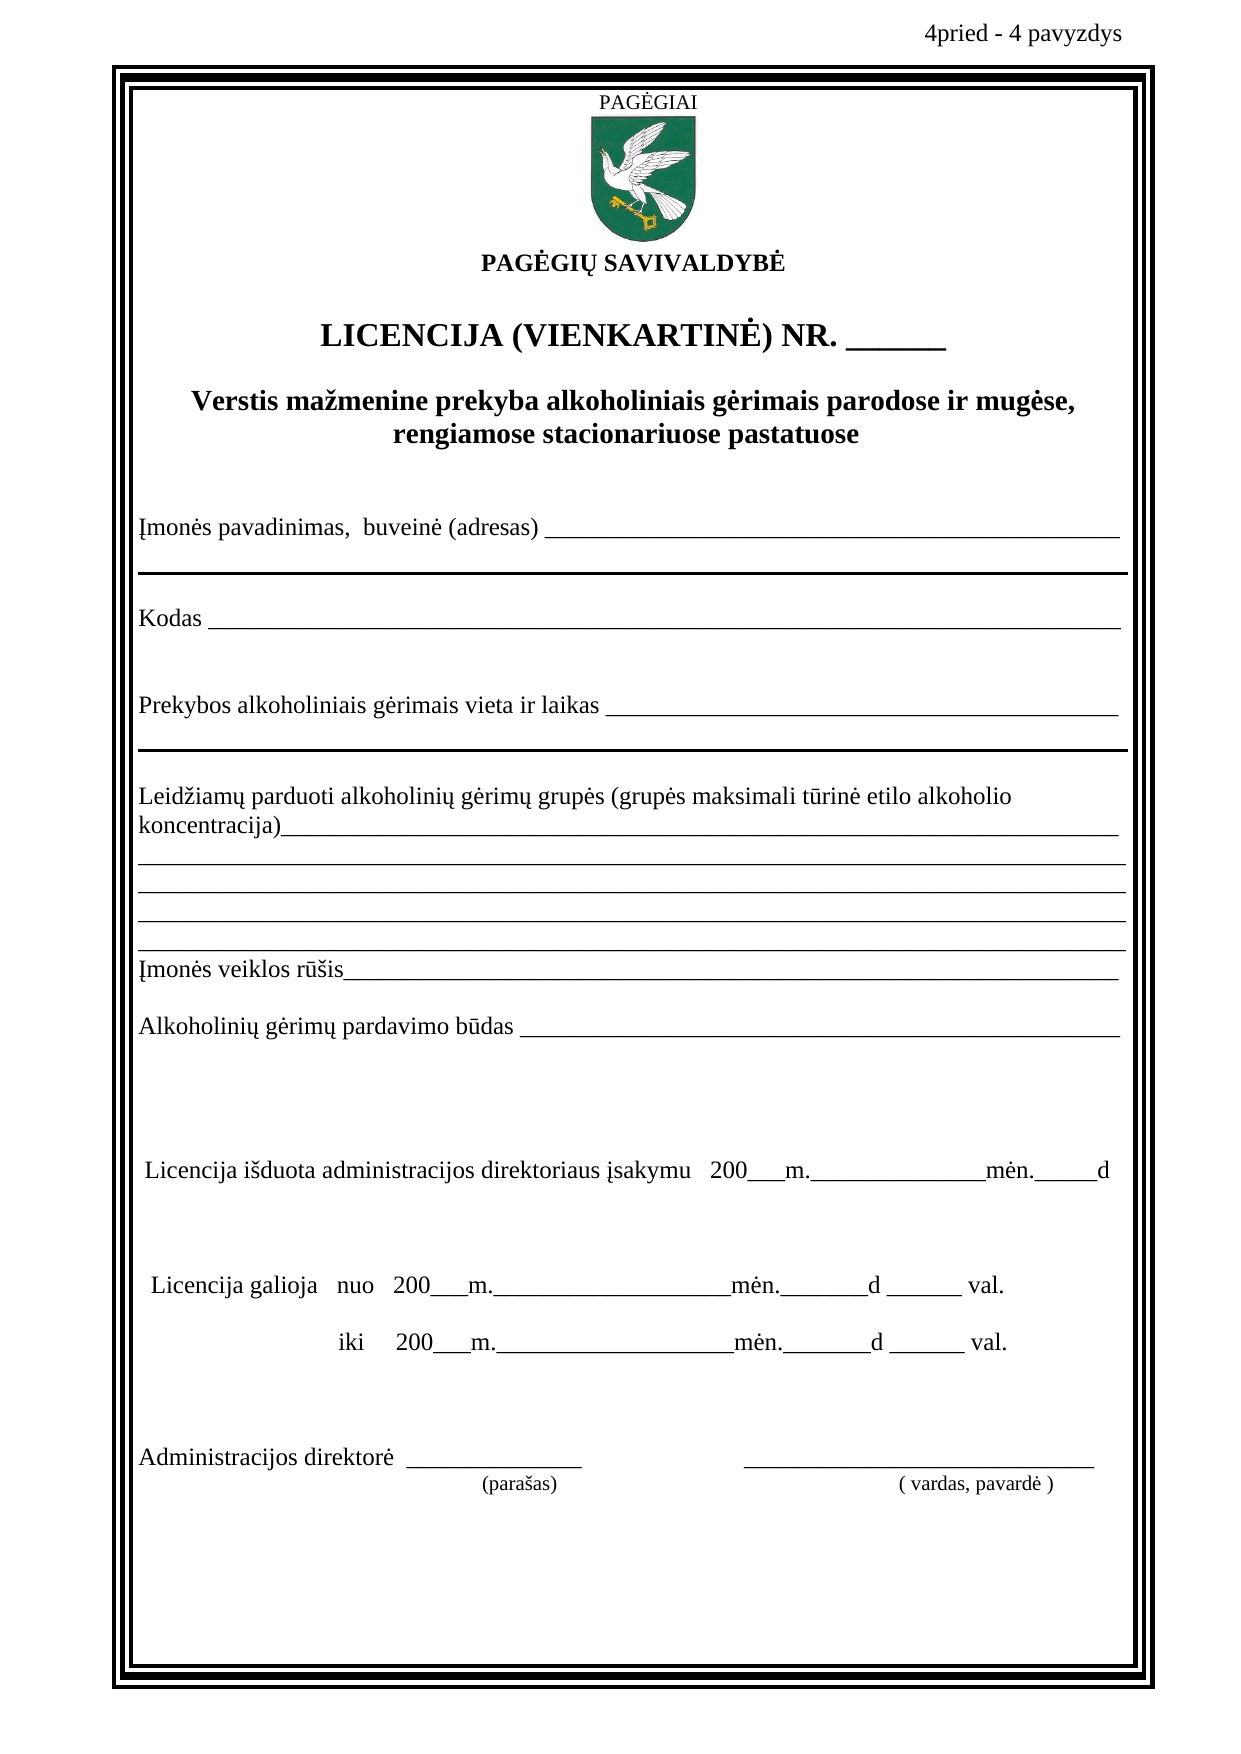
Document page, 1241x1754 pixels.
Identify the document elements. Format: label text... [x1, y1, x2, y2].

table_header [125, 82, 1142, 1672]
table_header [118, 69, 1148, 1676]
table_header PAGĖGIAI PAGĖGIŲ SAVIVALDYBė LICENCIJA (vienkartinė) Nr. ______ Verstis mažmenine prekyba alkoholiniais gėrimais parodose ir mugėse, rengiamose stacionariuose pastatuose Įmonės pavadinimas, buveinė (adresas) ______________________________________________ Kodas _________________________________________________________________________ Prekybos alkoholiniais gėrimais vieta ir laikas _________________________________________ Leidžiamų parduoti alkoholinių gėrimų grupės (grupės maksimali tūrinė etilo alkoholio koncentracija)_______________________________________________________________________________________________________________________________________________________________________________________________________________________________________________________________________________________________________________________________________________________________________________________________ Įmonės veiklos rūšis______________________________________________________________ Alkoholinių gėrimų pardavimo būdas ________________________________________________ Licencija išduota administracijos direktoriaus įsakymu 200___m.______________mėn._____d Licencija galioja nuo 200___m.___________________mėn._______d ______ val. iki 200___m.___________________mėn._______d ______ val. Administracijos direktorė ______________ ____________________________ (parašas) ( vardas, pavardė ) PAGĖGIAI PAGĖGIŲ SAVIVALDYBė LICENCIJA (vienkartinė) Nr. ___ Verstis mažmenine prekyba natūralios fermentacijos alkoholiniais gėrimais, kurių etilo alkoholio koncentracija neviršija 13 procentų, parodose Įmonės pavadinimas, buveinė (adresas) ________________________________________ _____________________________________________________________ Kodas ________________________________________________________ Prekybos alkoholiniais gėrimais vieta ir laikas ______________________________ _______ ___________ ______________________________________________________________ Leidžiamų parduoti alkoholinių gėrimų grupės (grupės maksimali tūrinė etilo alkoholio koncentracija)_______________________________________________________________________________________________________________________________________________________________________________________________________________________________________________________________________________________________________________________________________________________________________________________________ Įmonės veiklos rūšis _____________________________________________________________ Alkoholinių gėrimų pardavimo būdas ______________________________________________ Licencija išduota administracijos direktoriaus įsakymu 200_m._ ___mėn. ____ d Licencija galioja nuo 200__m._____ ________mėn.___ __d __ val. iki 200__m._____ _______mėn.___ __d ___val. Administracijos direktorė ______________ _ ___________________ (parašas) ( vardas, pavardė ) PAGĖGIAI PAGĖGIŲ SAVIVALDYBė LICENCIJA (vienkartinė) Nr. ______ Verstis mažmenine prekyba alumi ir alaus mišiniais su nealkoholiniais gėrimais, kurių tūrinė etilo alkoholio koncentracija neviršija 13 procentų, natūralios fermentacijos sidru, kurio tūrinė etilo alkoholio koncentracija neviršija 8,5 procento, parodose Įmonės pavadinimas, buveinė (adresas) ______________________________________________ Kodas _________________________________________________________________________ Prekybos alkoholiniais gėrimais vieta ir laikas _________________________________________ Leidžiamų parduoti alkoholinių gėrimų grupės (grupės maksimali tūrinė etilo alkoholio koncentracija)_______________________________________________________________________________________________________________________________________________________________________________________________________________________________________________________________________________________________________________________________________________________________________________________________ Įmonės veiklos rūšis______________________________________________________________ Alkoholinių gėrimų pardavimo būdas ________________________________________________ Licencija išduota administracijos direktoriaus įsakymu 200___m.______________mėn._____d Licencija galioja nuo 200___m.___________________mėn._______d ______ val. iki 200___m.___________________mėn._______d ______ val. Administracijos direktorė ______________ ____________________________ (parašas) ( vardas, pavardė ) PAGĖGIAI PAGĖGIŲ SAVIVALDYBė LICENCIJA Nr. ______ Verstis sezonine mažmenine prekyba alumi, alaus mišiniais su nealkoholiniais gėrimais, natūralios fermentacijos sidru, kurio tūrinė etilo alkoholio koncentracija neviršija 7,5 procento, kurortinio, poilsio ir turizmo sezonų laikotarpiu Įmonės pavadinimas, buveinė (adresas) ______________________________________________ Kodas _________________________________________________________________________ Prekybos alkoholiniais gėrimais vieta ir laikas _________________________________________ Leidžiamų parduoti alkoholinių gėrimų grupės (grupės maksimali tūrinė etilo alkoholio koncentracija) ___________________________________________________________________ _______________________________________________________________________________ Įmonės veiklos rūšis ______________________________________________________________ Alkoholinių gėrimų pardavimo būdas ________________________________________________ Sandėlio, kuriame laikomi ir iš kurio paskirstomi alkoholiniai gėrimai, adresas _______________ Transporto priemonės, kurioje įrengta autoparduotuvė, registracijos valstybinis numeris ________ Licencija išduota 200___m.______________mėn._____d Poilsio ir turizmo sezonų trukmė: nuo 200___m.______________mėn._____d iki 200___m.______________mėn._____d Administracijos direktorė ______________ ____________________________ (parašas) ( vardas, pavardė ) PAGĖGIAI PAGĖGIŲ SAVIVALDYBė LICENCIJA Nr. ______ Verstis mažmenine prekyba alkoholiniais gėrimais, kurių tūrinė etilo alkoholio koncentracija neviršija 22 procentų Įmonės pavadinimas, buveinė (adresas) ______________________________________________ Kodas _________________________________________________________________________ Prekybos alkoholiniais gėrimais vieta ir laikas _________________________________________ Leidžiamų parduoti alkoholinių gėrimų grupės (grupės maksimali tūrinė etilo alkoholio koncentracija) ___________________________________________________________________ _______________________________________________________________________________ Įmonės veiklos rūšis______________________________________________________________ Alkoholinių gėrimų pardavimo būdas ________________________________________________ Sandėlio, kuriame laikomi ir iš kurio paskirstomi alkoholiniai gėrimai, adresas _______________ Licencija išduota 200___m.______________mėn._____d Licencija išduodama neterminuotam laikui Administracijos direktorė ______________ ____________________________ (parašas) ( vardas, pavardė ) PAGĖGIAI PAGĖGIŲ SAVIVALDYBė LICENCIJA Nr. ______ Verstis sezonine mažmenine prekyba alkoholiniais gėrimais, kurių tūrinė etilo alkoholio koncentracija neviršija 22 procentų, kurortinio, poilsio ir turizmo sezonų laikotarpiu Įmonės pavadinimas, buveinė (adresas) ______________________________________________ Kodas _________________________________________________________________________ Prekybos alkoholiniais gėrimais vieta ir laikas _________________________________________ Leidžiamų parduoti alkoholinių gėrimų grupės (grupės maksimali tūrinė etilo alkoholio koncentracija) ___________________________________________________________________ _______________________________________________________________________________ Įmonės veiklos rūšis ______________________________________________________________ Alkoholinių gėrimų pardavimo būdas ________________________________________________ Sandėlio, kuriame laikomi ir iš kurio paskirstomi alkoholiniai gėrimai, adresas _______________ Licencija išduota 200___m.______________mėn._____d Poilsio ir turizmo sezonų trukmė: nuo 200___m.______________mėn._____d iki 200___m.______________mėn._____d Administracijos direktorė ______________ ____________________________ (parašas) ( vardas, pavardė ) PAGĖGIAI PAGĖGIŲ SAVIVALDYBė LICENCIJA Nr. ______ Verstis mažmenine prekyba alkoholiniais gėrimais Įmonės pavadinimas, buveinė (adresas) ______________________________________________ Kodas _________________________________________________________________________ Prekybos alkoholiniais gėrimais vieta ir laikas _________________________________________ Leidžiamų parduoti alkoholinių gėrimų grupės (grupės maksimali tūrinė etilo alkoholio koncentracija) ___________________________________________________________________ ______________________________________________________________________________________________________________________________________________________________ Įmonės veiklos rūšis______________________________________________________________ Alkoholinių gėrimų pardavimo būdas ________________________________________________ Sandėlio, kuriame laikomi ir iš kurio paskirstomi alkoholiniai gėrimai, adresas _______________ Licencija išduota 200___m.______________mėn._____d Licencija išduodama neterminuotam laikui Administracijos direktorė ______________ ____________________________ (parašas) ( vardas, pavardė ) PAGĖGIAI PAGĖGIŲ SAVIVALDYBė LICENCIJA Nr. ______ Verstis mažmenine prekyba alumi, alaus mišiniais su nealkoholiniais gėrimais, natūralios fermentacijos sidru, kurio tūrinė etilo alkoholio koncentracija neviršija 8,5 procento Įmonės pavadinimas, buveinė (adresas) ______________________________________________ Kodas _________________________________________________________________________ Prekybos alkoholiniais gėrimais vieta ir laikas _________________________________________ Leidžiamų parduoti alkoholinių gėrimų grupės (grupės maksimali tūrinė etilo alkoholio koncentracija) __________________________________________________________________ _______________________________________________________________________________ _______________________________________________________________________________ Įmonės veiklos rūšis ______________________________________________________________ Alkoholinių gėrimų pardavimo būdas ________________________________________________ Sandėlio, kuriame laikomi ir iš kurio paskirstomi alkoholiniai gėrimai, adresas _______________ Transporto priemonės, kurioje įrengta autoparduotuvė, registracijos valstybinis numeris ________ Licencija išduota 200___m.______________mėn._____d Licencija išduodama neterminuotam laikui Administracijos direktorė ______________ ____________________________ (parašas) ( vardas, pavardė ) PAGĖGIAI PAGĖGIŲ SAVIVALDYBĖ LICENCIJA Nr.____ Verstis mažmenine prekyba alumi, alaus mišiniais su nealkoholiniais gėrimais, natūralios fermentacijos sidru, kurių etilo alkoholio koncentracija neviršija 7,5 procento Įmonės pavadinimas, buveinė (adresas) ______________________________________________ Kodas _________________________________________________________________________ Prekybos alkoholiniais gėrimais vieta ir laikas _________________________________________ Leidžiamų parduoti alkoholinių gėrimų grupės (grupės maksimali tūrinė etilo alkoholio koncentracija) ___________________________________________________________________ _______________________________________________________________________________ _______________________________________________________________________________ ______________________________________________________________________________________________________________________________________________________________ Įmonės veiklos rūšis ______________________________________________________________ Alkoholinių gėrimų pardavimo būdas ________________________________________________ Sandėlio, kuriame laikomi ir iš kurio paskirstomi alkoholiniai gėrimai, adresas _______________ ______________________________________________________________________________ Licencija išduota 200___m.______________mėn._____d Licencija išduodama neterminuotam laikui Administracijos direktorė ______________ ____________________________ (parašas) ( vardas, pavardė ) PAGĖGIAI PAGĖGIŲ SAVIVALDYBĖ LICENCIJA ( VIENKARTINĖ ) Nr.____ Verstis mažmenine prekyba alumi, alaus mišiniais su nealkoholiniais gėrimais ir natūralios fermentacijos sidru, kurių tūrinė etilo alkoholio koncentracija neviršija 7,5 procento, masiniuose renginiuose ir mugėse Įmonės pavadinimas, buveinė (adresas) ______________________________________________ Kodas _________________________________________________________________________ Prekybos alkoholiniais gėrimais vieta ir laikas _________________________________________ Leidžiamų parduoti alkoholinių gėrimų grupės (grupės maksimali tūrinė etilo alkoholio koncentracija) ___________________________________________________________________ _______________________________________________________________________________ _______________________________________________________________________________ ______________________________________________________________________________________________________________________________________________________________ Įmonės veiklos rūšis ______________________________________________________________ Alkoholinių gėrimų pardavimo būdas ________________________________________________ Sandėlio, kuriame laikomi ir iš kurio paskirstomi alkoholiniai gėrimai, adresas _______________ ______________________________________________________________________________ Licencija išduota 200___m.______________mėn._____d Licencija galioja nuo 200___m.___________________mėn._______d ______ val. iki 200___m.___________________mėn._______d ______ val. Administracijos direktorė ______________ ____________________________ (parašas) ( vardas, pavardė ) [127, 82, 1139, 1664]
table_header PAGĖGIAI PAGĖGIŲ SAVIVALDYBė LICENCIJA (vienkartinė) Nr. ______ Verstis mažmenine prekyba alkoholiniais gėrimais parodose ir mugėse, rengiamose stacionariuose pastatuose Įmonės pavadinimas, buveinė (adresas) ______________________________________________ Kodas _________________________________________________________________________ Prekybos alkoholiniais gėrimais vieta ir laikas _________________________________________ Leidžiamų parduoti alkoholinių gėrimų grupės (grupės maksimali tūrinė etilo alkoholio koncentracija)_______________________________________________________________________________________________________________________________________________________________________________________________________________________________________________________________________________________________________________________________________________________________________________________________ Įmonės veiklos rūšis______________________________________________________________ Alkoholinių gėrimų pardavimo būdas ________________________________________________ Licencija išduota administracijos direktoriaus įsakymu 200___m.______________mėn._____d Licencija galioja nuo 200___m.___________________mėn._______d ______ val. iki 200___m.___________________mėn._______d ______ val. Administracijos direktorė ______________ ____________________________ (parašas) ( vardas, pavardė ) PAGĖGIAI PAGĖGIŲ SAVIVALDYBė LICENCIJA (vienkartinė) Nr. ___ Verstis mažmenine prekyba natūralios fermentacijos alkoholiniais gėrimais, kurių etilo alkoholio koncentracija neviršija 13 procentų, parodose Įmonės pavadinimas, buveinė (adresas) ________________________________________ _____________________________________________________________ Kodas ________________________________________________________ Prekybos alkoholiniais gėrimais vieta ir laikas ______________________________ _______ ___________ ______________________________________________________________ Leidžiamų parduoti alkoholinių gėrimų grupės (grupės maksimali tūrinė etilo alkoholio koncentracija)_______________________________________________________________________________________________________________________________________________________________________________________________________________________________________________________________________________________________________________________________________________________________________________________________ Įmonės veiklos rūšis _____________________________________________________________ Alkoholinių gėrimų pardavimo būdas ______________________________________________ Licencija išduota administracijos direktoriaus įsakymu 200_m._ ___mėn. ____ d Licencija galioja nuo 200__m._____ ________mėn.___ __d __ val. iki 200__m._____ _______mėn.___ __d ___val. Administracijos direktorė ______________ _ ___________________ (parašas) ( vardas, pavardė ) PAGĖGIAI PAGĖGIŲ SAVIVALDYBė LICENCIJA (vienkartinė) Nr. ______ Verstis mažmenine prekyba alumi ir alaus mišiniais su nealkoholiniais gėrimais, kurių tūrinė etilo alkoholio koncentracija neviršija 13 procentų, natūralios fermentacijos sidru, kurio tūrinė etilo alkoholio koncentracija neviršija 8,5 procento, parodose Įmonės pavadinimas, buveinė (adresas) ______________________________________________ Kodas _________________________________________________________________________ Prekybos alkoholiniais gėrimais vieta ir laikas _________________________________________ Leidžiamų parduoti alkoholinių gėrimų grupės (grupės maksimali tūrinė etilo alkoholio koncentracija)_______________________________________________________________________________________________________________________________________________________________________________________________________________________________________________________________________________________________________________________________________________________________________________________________ Įmonės veiklos rūšis______________________________________________________________ Alkoholinių gėrimų pardavimo būdas ________________________________________________ Licencija išduota administracijos direktoriaus įsakymu 200___m.______________mėn._____d Licencija galioja nuo 200___m.___________________mėn._______d ______ val. iki 200___m.___________________mėn._______d ______ val. Administracijos direktorė ______________ ____________________________ (parašas) ( vardas, pavardė ) PAGĖGIAI PAGĖGIŲ SAVIVALDYBė LICENCIJA Nr. ______ Verstis sezonine mažmenine prekyba alumi, alaus mišiniais su nealkoholiniais gėrimais, natūralios fermentacijos sidru, kurio tūrinė etilo alkoholio koncentracija neviršija 7,5 procento, kurortinio, poilsio ir turizmo sezonų laikotarpiu Įmonės pavadinimas, buveinė (adresas) ______________________________________________ Kodas _________________________________________________________________________ Prekybos alkoholiniais gėrimais vieta ir laikas _________________________________________ Leidžiamų parduoti alkoholinių gėrimų grupės (grupės maksimali tūrinė etilo alkoholio koncentracija) ___________________________________________________________________ _______________________________________________________________________________ Įmonės veiklos rūšis ______________________________________________________________ Alkoholinių gėrimų pardavimo būdas ________________________________________________ Sandėlio, kuriame laikomi ir iš kurio paskirstomi alkoholiniai gėrimai, adresas _______________ Transporto priemonės, kurioje įrengta autoparduotuvė, registracijos valstybinis numeris ________ Licencija išduota 200___m.______________mėn._____d Poilsio ir turizmo sezonų trukmė: nuo 200___m.______________mėn._____d iki 200___m.______________mėn._____d Administracijos direktorė ______________ ____________________________ (parašas) ( vardas, pavardė ) PAGĖGIAI PAGĖGIŲ SAVIVALDYBė LICENCIJA Nr. ______ Verstis mažmenine prekyba alkoholiniais gėrimais, kurių tūrinė etilo alkoholio koncentracija neviršija 22 procentų Įmonės pavadinimas, buveinė (adresas) ______________________________________________ Kodas _________________________________________________________________________ Prekybos alkoholiniais gėrimais vieta ir laikas _________________________________________ Leidžiamų parduoti alkoholinių gėrimų grupės (grupės maksimali tūrinė etilo alkoholio koncentracija) ___________________________________________________________________ _______________________________________________________________________________ Įmonės veiklos rūšis______________________________________________________________ Alkoholinių gėrimų pardavimo būdas ________________________________________________ Sandėlio, kuriame laikomi ir iš kurio paskirstomi alkoholiniai gėrimai, adresas _______________ Licencija išduota 200___m.______________mėn._____d Licencija išduodama neterminuotam laikui Administracijos direktorė ______________ ____________________________ (parašas) ( vardas, pavardė ) PAGĖGIAI PAGĖGIŲ SAVIVALDYBė LICENCIJA Nr. ______ Verstis sezonine mažmenine prekyba alkoholiniais gėrimais, kurių tūrinė etilo alkoholio koncentracija neviršija 22 procentų, kurortinio, poilsio ir turizmo sezonų laikotarpiu Įmonės pavadinimas, buveinė (adresas) ______________________________________________ Kodas _________________________________________________________________________ Prekybos alkoholiniais gėrimais vieta ir laikas _________________________________________ Leidžiamų parduoti alkoholinių gėrimų grupės (grupės maksimali tūrinė etilo alkoholio koncentracija) ___________________________________________________________________ _______________________________________________________________________________ Įmonės veiklos rūšis ______________________________________________________________ Alkoholinių gėrimų pardavimo būdas ________________________________________________ Sandėlio, kuriame laikomi ir iš kurio paskirstomi alkoholiniai gėrimai, adresas _______________ Licencija išduota 200___m.______________mėn._____d Poilsio ir turizmo sezonų trukmė: nuo 200___m.______________mėn._____d iki 200___m.______________mėn._____d Administracijos direktorė ______________ ____________________________ (parašas) ( vardas, pavardė ) PAGĖGIAI PAGĖGIŲ SAVIVALDYBė LICENCIJA Nr. ______ Verstis mažmenine prekyba alkoholiniais gėrimais Įmonės pavadinimas, buveinė (adresas) ______________________________________________ Kodas _________________________________________________________________________ Prekybos alkoholiniais gėrimais vieta ir laikas _________________________________________ Leidžiamų parduoti alkoholinių gėrimų grupės (grupės maksimali tūrinė etilo alkoholio koncentracija) ___________________________________________________________________ ______________________________________________________________________________________________________________________________________________________________ Įmonės veiklos rūšis______________________________________________________________ Alkoholinių gėrimų pardavimo būdas ________________________________________________ Sandėlio, kuriame laikomi ir iš kurio paskirstomi alkoholiniai gėrimai, adresas _______________ Licencija išduota 200___m.______________mėn._____d Licencija išduodama neterminuotam laikui Administracijos direktorė ______________ ____________________________ (parašas) ( vardas, pavardė ) PAGĖGIAI PAGĖGIŲ SAVIVALDYBė LICENCIJA Nr. ______ Verstis mažmenine prekyba alumi, alaus mišiniais su nealkoholiniais gėrimais, natūralios fermentacijos sidru, kurio tūrinė etilo alkoholio koncentracija neviršija 8,5 procento Įmonės pavadinimas, buveinė (adresas) ______________________________________________ Kodas _________________________________________________________________________ Prekybos alkoholiniais gėrimais vieta ir laikas _________________________________________ Leidžiamų parduoti alkoholinių gėrimų grupės (grupės maksimali tūrinė etilo alkoholio koncentracija) __________________________________________________________________ _______________________________________________________________________________ _______________________________________________________________________________ Įmonės veiklos rūšis ______________________________________________________________ Alkoholinių gėrimų pardavimo būdas ________________________________________________ Sandėlio, kuriame laikomi ir iš kurio paskirstomi alkoholiniai gėrimai, adresas _______________ Transporto priemonės, kurioje įrengta autoparduotuvė, registracijos valstybinis numeris ________ Licencija išduota 200___m.______________mėn._____d Licencija išduodama neterminuotam laikui Administracijos direktorė ______________ ____________________________ (parašas) ( vardas, pavardė ) PAGĖGIAI PAGĖGIŲ SAVIVALDYBĖ LICENCIJA Nr.____ Verstis mažmenine prekyba alumi, alaus mišiniais su nealkoholiniais gėrimais, natūralios fermentacijos sidru, kurių etilo alkoholio koncentracija neviršija 7,5 procento Įmonės pavadinimas, buveinė (adresas) ______________________________________________ Kodas _________________________________________________________________________ Prekybos alkoholiniais gėrimais vieta ir laikas _________________________________________ Leidžiamų parduoti alkoholinių gėrimų grupės (grupės maksimali tūrinė etilo alkoholio koncentracija) ___________________________________________________________________ _______________________________________________________________________________ _______________________________________________________________________________ ______________________________________________________________________________________________________________________________________________________________ Įmonės veiklos rūšis ______________________________________________________________ Alkoholinių gėrimų pardavimo būdas ________________________________________________ Sandėlio, kuriame laikomi ir iš kurio paskirstomi alkoholiniai gėrimai, adresas _______________ ______________________________________________________________________________ Licencija išduota 200___m.______________mėn._____d Licencija išduodama neterminuotam laikui Administracijos direktorė ______________ ____________________________ (parašas) ( vardas, pavardė ) PAGĖGIAI PAGĖGIŲ SAVIVALDYBĖ LICENCIJA ( VIENKARTINĖ ) Nr.____ Verstis mažmenine prekyba alumi, alaus mišiniais su nealkoholiniais gėrimais ir natūralios fermentacijos sidru, kurių tūrinė etilo alkoholio koncentracija neviršija 7,5 procento, masiniuose renginiuose ir mugėse Įmonės pavadinimas, buveinė (adresas) ______________________________________________ Kodas _________________________________________________________________________ Prekybos alkoholiniais gėrimais vieta ir laikas _________________________________________ Leidžiamų parduoti alkoholinių gėrimų grupės (grupės maksimali tūrinė etilo alkoholio koncentracija) ___________________________________________________________________ _______________________________________________________________________________ _______________________________________________________________________________ ______________________________________________________________________________________________________________________________________________________________ Įmonės veiklos rūšis ______________________________________________________________ Alkoholinių gėrimų pardavimo būdas ________________________________________________ Sandėlio, kuriame laikomi ir iš kurio paskirstomi alkoholiniai gėrimai, adresas _______________ ______________________________________________________________________________ Licencija išduota 200___m.______________mėn._____d Licencija galioja nuo 200___m.___________________mėn._______d ______ val. iki 200___m.___________________mėn._______d ______ val. Administracijos direktorė ______________ ____________________________ (parašas) ( vardas, pavardė ) [133, 90, 1133, 1664]
